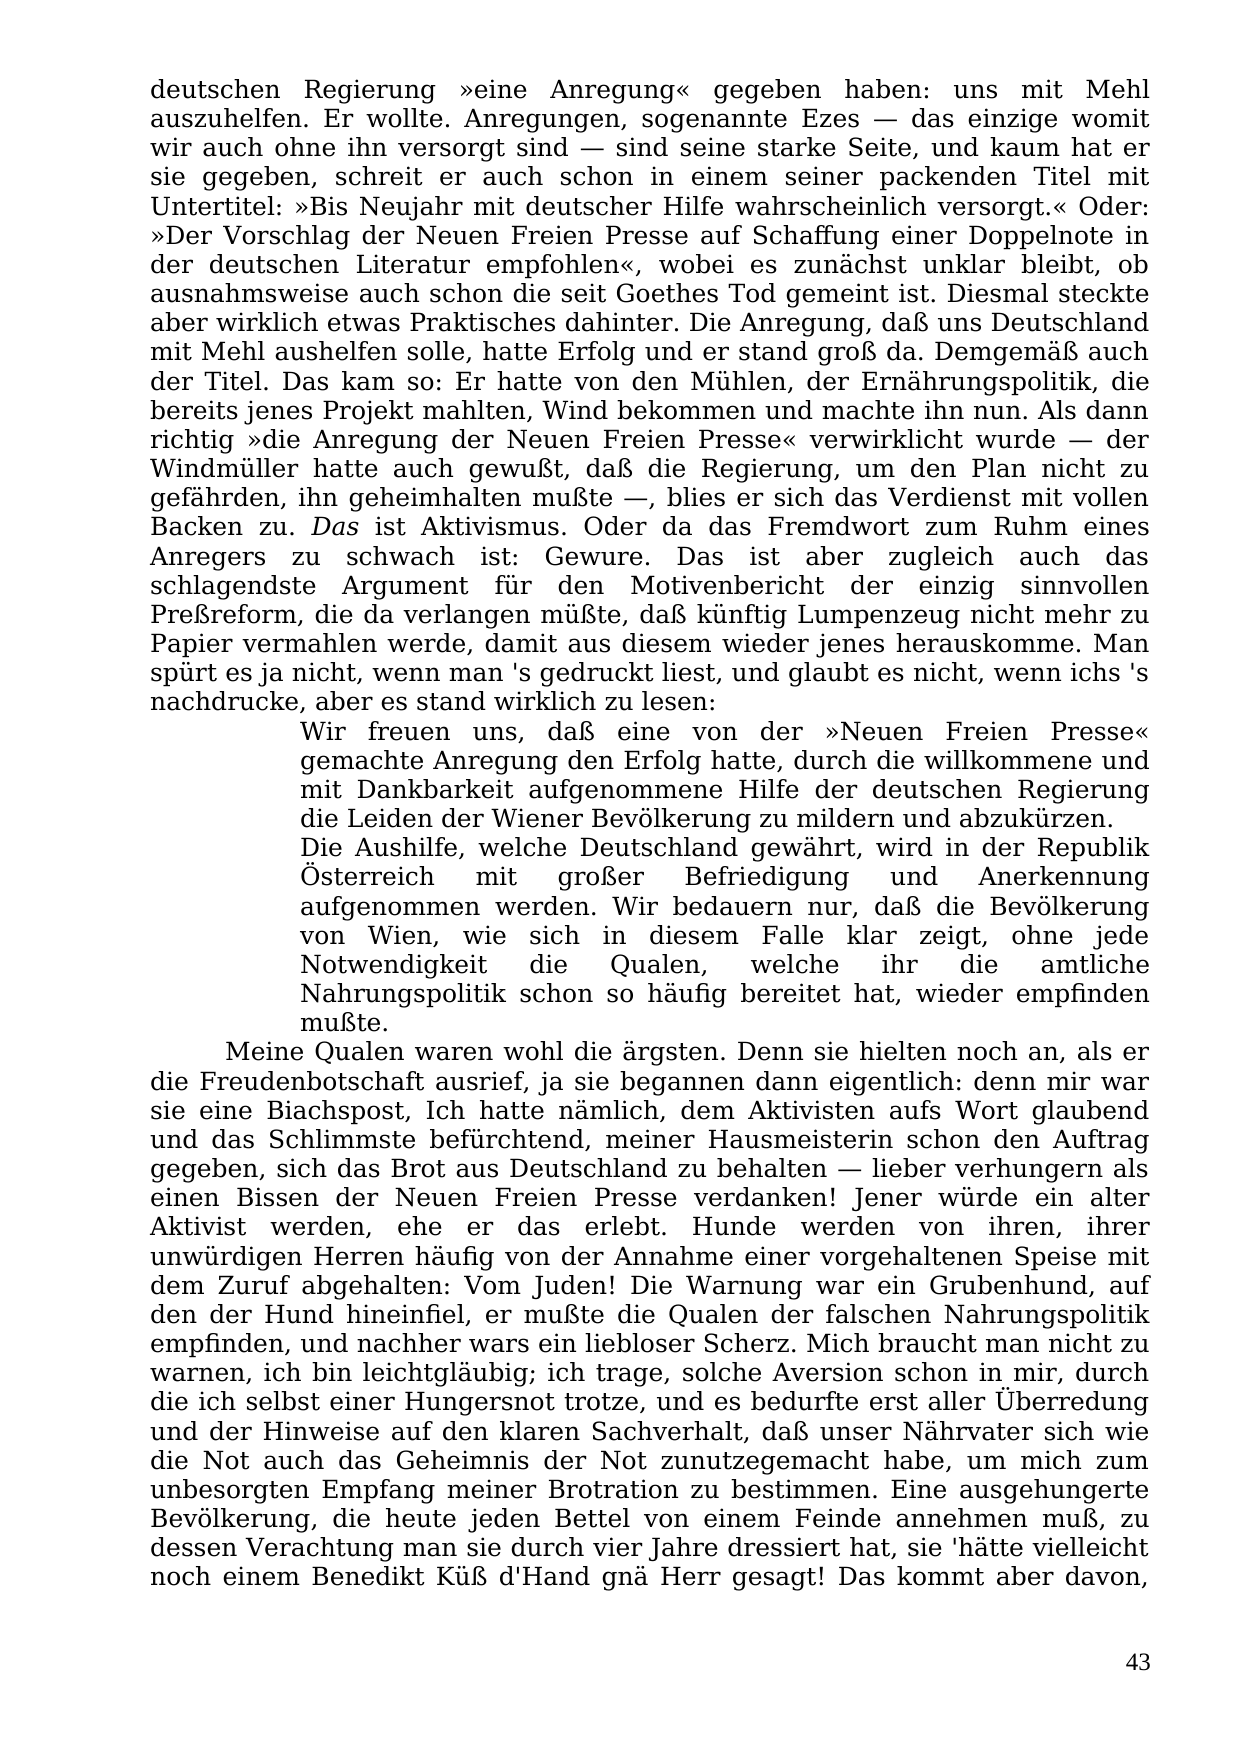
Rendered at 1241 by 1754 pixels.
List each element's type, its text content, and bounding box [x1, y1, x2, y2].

text Wir freuen uns, daß eine von der »Neuen Freien Presse« gemachte Anregung den Erfolg hatte, durch die willkommene und mit Dankbarkeit aufgenommene Hilfe der deutschen Regierung die Leiden der Wiener Bevölkerung zu mildern und abzukürzen. [300, 717, 1151, 833]
text Meine Qualen waren wohl die ärgsten. Denn sie hielten noch an, als er die Freudenbotschaft ausrief, ja sie begannen dann eigentlich: denn mir war sie eine Biachspost, Ich hatte nämlich, dem Aktivisten aufs Wort glaubend und das Schlimmste befürchtend, meiner Hausmeisterin schon den Auftrag gegeben, sich das Brot aus Deutschland zu behalten — lieber verhungern als einen Bissen der Neuen Freien Presse verdanken! Jener würde ein alter Aktivist werden, ehe er das erlebt. Hunde werden von ihren, ihrer unwürdigen Herren häufig von der Annahme einer vorgehaltenen Speise mit dem Zuruf abgehalten: Vom Juden! Die Warnung war ein Grubenhund, auf den der Hund hineinfiel, er mußte die Qualen der falschen Nahrungspolitik empfinden, und nachher wars ein liebloser Scherz. Mich braucht man nicht zu warnen, ich bin leichtgläubig; ich trage, solche Aversion schon in mir, durch die ich selbst einer Hungersnot trotze, und es bedurfte erst aller Überredung und der Hinweise auf den klaren Sachverhalt, daß unser Nährvater sich wie die Not auch das Geheimnis der Not zunutzegemacht habe, um mich zum unbesorgten Empfang meiner Brotration zu bestimmen. Eine ausgehungerte Bevölkerung, die heute jeden Bettel von einem Feinde annehmen muß, zu dessen Verachtung man sie durch vier Jahre dressiert hat, sie 'hätte vielleicht noch einem Benedikt Küß d'Hand gnä Herr gesagt! Das kommt aber davon, [150, 1037, 1151, 1592]
text deutschen Regierung »eine Anregung« gegeben haben: uns mit Mehl auszuhelfen. Er wollte. Anregungen, sogenannte Ezes — das einzige womit wir auch ohne ihn versorgt sind — sind seine starke Seite, und kaum hat er sie gegeben, schreit er auch schon in einem seiner packenden Titel mit Untertitel: »Bis Neujahr mit deutscher Hilfe wahrscheinlich versorgt.« Oder: »Der Vorschlag der Neuen Freien Presse auf Schaffung einer Doppelnote in der deutschen Literatur empfohlen«, wobei es zunächst unklar bleibt, ob ausnahmsweise auch schon die seit Goethes Tod gemeint ist. Diesmal steckte aber wirklich etwas Praktisches dahinter. Die Anregung, daß uns Deutschland mit Mehl aushelfen solle, hatte Erfolg und er stand groß da. Demgemäß auch der Titel. Das kam so: Er hatte von den Mühlen, der Ernährungspolitik, die bereits jenes Projekt mahlten, Wind bekommen und machte ihn nun. Als dann richtig »die Anregung der Neuen Freien Presse« verwirklicht wurde — der Windmüller hatte auch gewußt, daß die Regierung, um den Plan nicht zu gefährden, ihn geheimhalten mußte —, blies er sich das Verdienst mit vollen Backen zu. Das ist Aktivismus. Oder da das Fremdwort zum Ruhm eines Anregers zu schwach ist: Gewure. Das ist aber zugleich auch das schlagendste Argument für den Motivenbericht der einzig sinnvollen Preßreform, die da verlangen müßte, daß künftig Lumpenzeug nicht mehr zu Papier vermahlen werde, damit aus diesem wieder jenes herauskomme. Man spürt es ja nicht, wenn man 's gedruckt liest, und glaubt es nicht, wenn ichs 's nachdrucke, aber es stand wirklich zu lesen: [150, 75, 1151, 717]
text Die Aushilfe, welche Deutschland gewährt, wird in der Republik Österreich mit großer Befriedigung und Anerkennung aufgenommen werden. Wir bedauern nur, daß die Bevölkerung von Wien, wie sich in diesem Falle klar zeigt, ohne jede Notwendigkeit die Qualen, welche ihr die amtliche Nahrungspolitik schon so häufig bereitet hat, wieder empfinden mußte. [300, 833, 1151, 1037]
